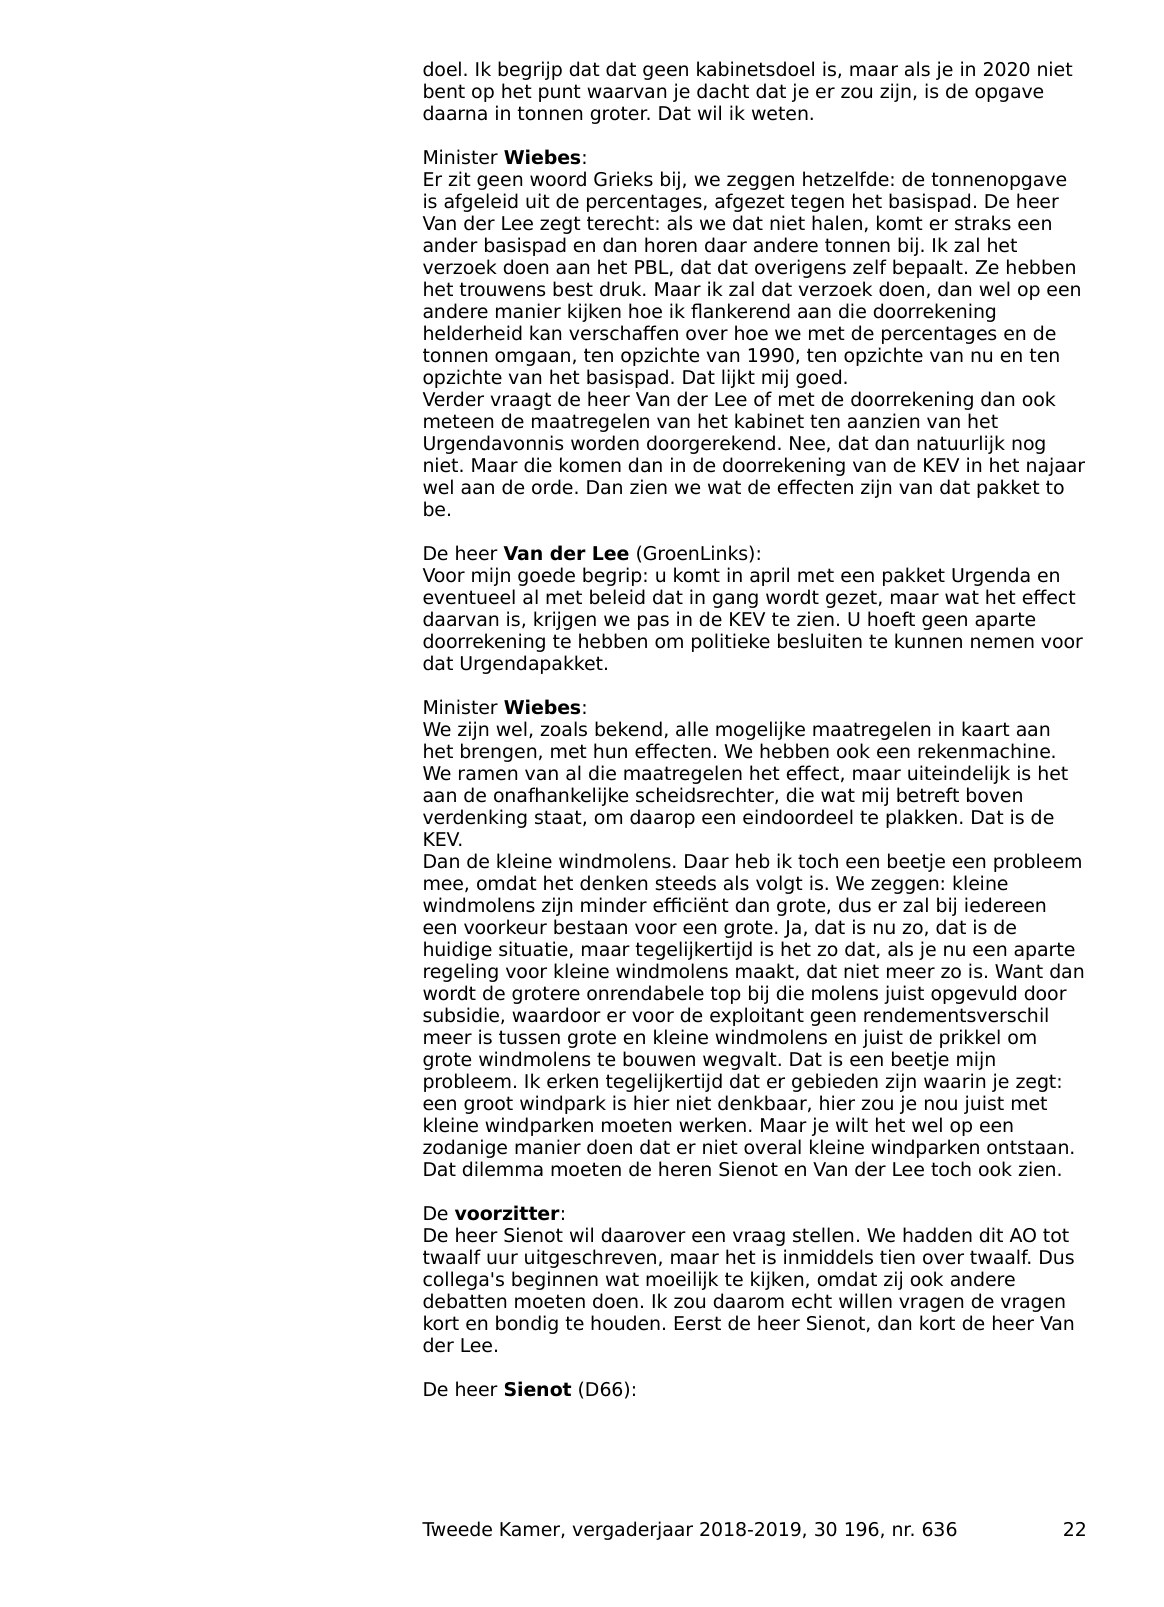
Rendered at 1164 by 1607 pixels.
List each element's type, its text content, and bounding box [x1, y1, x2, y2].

text De heer Van der Lee (GroenLinks): [422, 543, 1087, 565]
text Verder vraagt de heer Van der Lee of met de doorrekening dan ook meteen de maatregelen van het kabinet ten aanzien van het Urgendavonnis worden doorgerekend. Nee, dat dan natuurlijk nog niet. Maar die komen dan in de doorrekening van de KEV in het najaar wel aan de orde. Dan zien we wat de effecten zijn van dat pakket to be. [422, 389, 1087, 521]
text doel. Ik begrijp dat dat geen kabinetsdoel is, maar als je in 2020 niet bent op het punt waarvan je dacht dat je er zou zijn, is de opgave daarna in tonnen groter. Dat wil ik weten. [422, 59, 1087, 125]
text De voorzitter: [422, 1203, 1087, 1225]
text Minister Wiebes: [422, 697, 1087, 719]
text De heer Sienot (D66): [422, 1379, 1087, 1401]
text We zijn wel, zoals bekend, alle mogelijke maatregelen in kaart aan het brengen, met hun effecten. We hebben ook een rekenmachine. We ramen van al die maatregelen het effect, maar uiteindelijk is het aan de onafhankelijke scheidsrechter, die wat mij betreft boven verdenking staat, om daarop een eindoordeel te plakken. Dat is de KEV. [422, 719, 1087, 851]
text Dan de kleine windmolens. Daar heb ik toch een beetje een probleem mee, omdat het denken steeds als volgt is. We zeggen: kleine windmolens zijn minder efficiënt dan grote, dus er zal bij iedereen een voorkeur bestaan voor een grote. Ja, dat is nu zo, dat is de huidige situatie, maar tegelijkertijd is het zo dat, als je nu een aparte regeling voor kleine windmolens maakt, dat niet meer zo is. Want dan wordt de grotere onrendabele top bij die molens juist opgevuld door subsidie, waardoor er voor de exploitant geen rendementsverschil meer is tussen grote en kleine windmolens en juist de prikkel om grote windmolens te bouwen wegvalt. Dat is een beetje mijn probleem. Ik erken tegelijkertijd dat er gebieden zijn waarin je zegt: een groot windpark is hier niet denkbaar, hier zou je nou juist met kleine windparken moeten werken. Maar je wilt het wel op een zodanige manier doen dat er niet overal kleine windparken ontstaan. Dat dilemma moeten de heren Sienot en Van der Lee toch ook zien. [422, 851, 1087, 1181]
text Er zit geen woord Grieks bij, we zeggen hetzelfde: de tonnenopgave is afgeleid uit de percentages, afgezet tegen het basispad. De heer Van der Lee zegt terecht: als we dat niet halen, komt er straks een ander basispad en dan horen daar andere tonnen bij. Ik zal het verzoek doen aan het PBL, dat dat overigens zelf bepaalt. Ze hebben het trouwens best druk. Maar ik zal dat verzoek doen, dan wel op een andere manier kijken hoe ik flankerend aan die doorrekening helderheid kan verschaffen over hoe we met de percentages en de tonnen omgaan, ten opzichte van 1990, ten opzichte van nu en ten opzichte van het basispad. Dat lijkt mij goed. [422, 169, 1087, 389]
text Minister Wiebes: [422, 147, 1087, 169]
text Voor mijn goede begrip: u komt in april met een pakket Urgenda en eventueel al met beleid dat in gang wordt gezet, maar wat het effect daarvan is, krijgen we pas in de KEV te zien. U hoeft geen aparte doorrekening te hebben om politieke besluiten te kunnen nemen voor dat Urgendapakket. [422, 565, 1087, 675]
text De heer Sienot wil daarover een vraag stellen. We hadden dit AO tot twaalf uur uitgeschreven, maar het is inmiddels tien over twaalf. Dus collega's beginnen wat moeilijk te kijken, omdat zij ook andere debatten moeten doen. Ik zou daarom echt willen vragen de vragen kort en bondig te houden. Eerst de heer Sienot, dan kort de heer Van der Lee. [422, 1225, 1087, 1357]
